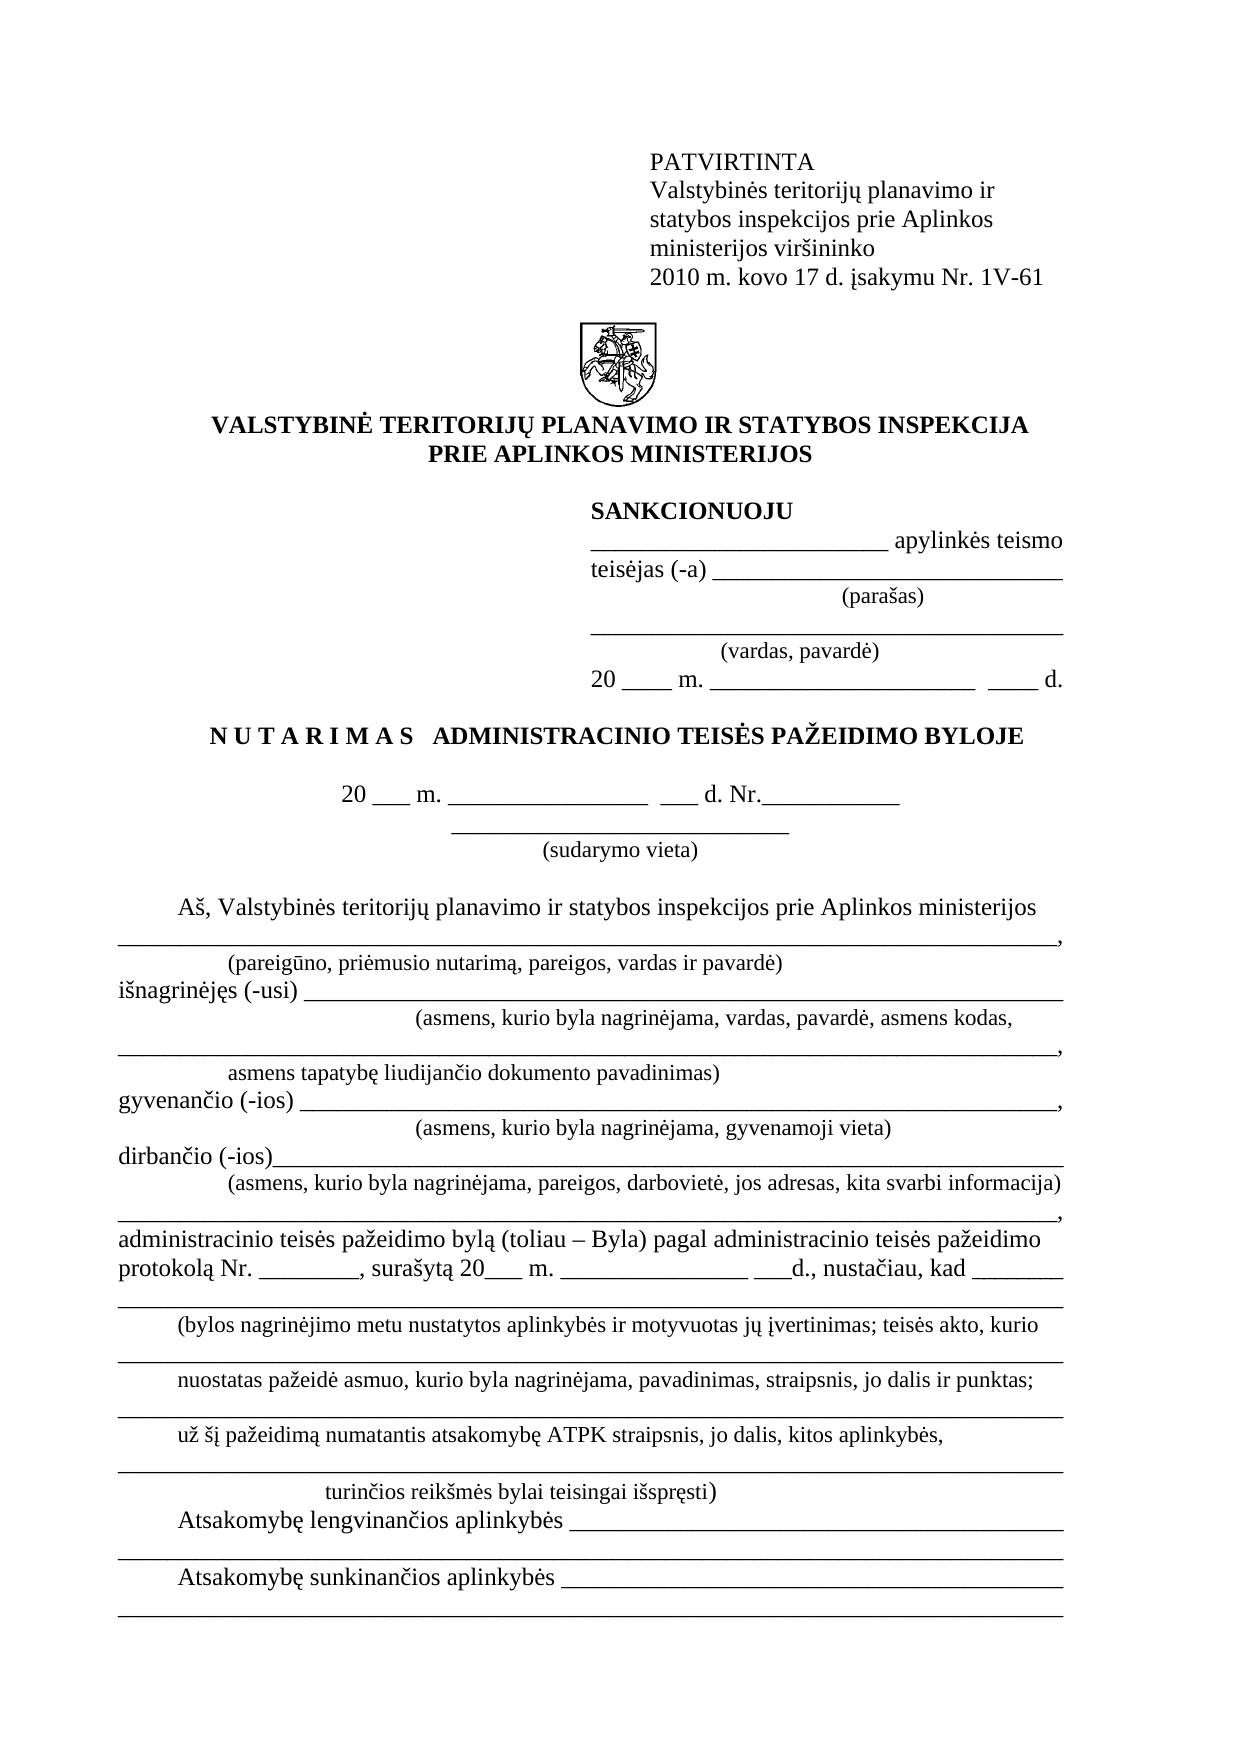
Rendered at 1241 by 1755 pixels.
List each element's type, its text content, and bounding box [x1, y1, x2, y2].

text (asmens, kurio byla nagrinėjama, gyvenamoji vieta) [306, 1114, 1126, 1141]
text , [118, 920, 1122, 949]
text Atsakomybę sunkinančios aplinkybės [118, 1562, 1122, 1591]
text (asmens, kurio byla nagrinėjama, vardas, pavardė, asmens kodas, [306, 1004, 1122, 1031]
text ___________________________ [118, 808, 1122, 836]
text 20 ___ m. ________________ ___ d. Nr.___________ [118, 779, 1122, 808]
text _ apylinkės teismo [591, 525, 1122, 554]
text dirbančio (-ios) [118, 1141, 1122, 1169]
text , [118, 1031, 1122, 1059]
text asmens tapatybę liudijančio dokumento pavadinimas) [118, 1059, 1122, 1086]
text turinčios reikšmės bylai teisingai išspręsti) [118, 1476, 1122, 1505]
text 2010 m. kovo 17 d. įsakymu Nr. 1V-61 [118, 262, 1122, 291]
text (parašas) [712, 582, 1122, 609]
text 20 ____ m. ____ d. [591, 664, 1122, 693]
text Aš, Valstybinės teritorijų planavimo ir statybos inspekcijos prie Aplinkos ministerijos [118, 892, 1122, 920]
text gyvenančio (-ios) , [118, 1086, 1126, 1114]
text (sudarymo vieta) [118, 836, 1122, 863]
text NUTARIMAS ADMINISTRACINIO TEISĖS PAŽEIDIMO BYLOJE [118, 721, 1122, 750]
text nuostatas pažeidė asmuo, kurio byla nagrinėjama, pavadinimas, straipsnis, jo dalis ir punktas; [118, 1366, 1122, 1392]
text administracinio teisės pažeidimo bylą (toliau – Byla) pagal administracinio teisės pažeidimo [118, 1224, 1122, 1253]
text (vardas, pavardė) [591, 638, 1122, 664]
text (pareigūno, priėmusio nutarimą, pareigos, vardas ir pavardė) [118, 949, 1122, 975]
text protokolą Nr. ________, surašytą 20___ m. _______________ ___d., nustačiau, kad [118, 1253, 1122, 1282]
text _ [591, 609, 1122, 638]
text , [118, 1196, 1122, 1224]
text PRIE APLINKOS MINISTERIJOS [118, 439, 1122, 467]
text už šį pažeidimą numatantis atsakomybę ATPK straipsnis, jo dalis, kitos aplinkybės, [118, 1421, 1122, 1447]
text teisėjas (-a) [591, 554, 1122, 582]
text VALSTYBINĖ TERITORIJŲ PLANAVIMO IR STATYBOS INSPEKCIJA [118, 410, 1122, 439]
text išnagrinėjęs (-usi) [118, 975, 1122, 1004]
text Atsakomybę lengvinančios aplinkybės _ [118, 1505, 1122, 1534]
text (asmens, kurio byla nagrinėjama, pareigos, darbovietė, jos adresas, kita svarbi informacija) [228, 1169, 1122, 1196]
text (bylos nagrinėjimo metu nustatytos aplinkybės ir motyvuotas jų įvertinimas; teisės akto, kurio [118, 1311, 1122, 1337]
text PATVIRTINTA [118, 147, 1122, 176]
text statybos inspekcijos prie Aplinkos [118, 204, 1122, 233]
text SANKCIONUOJU [591, 496, 1122, 525]
text Valstybinės teritorijų planavimo ir [118, 176, 1122, 204]
text ministerijos viršininko [118, 233, 1122, 262]
